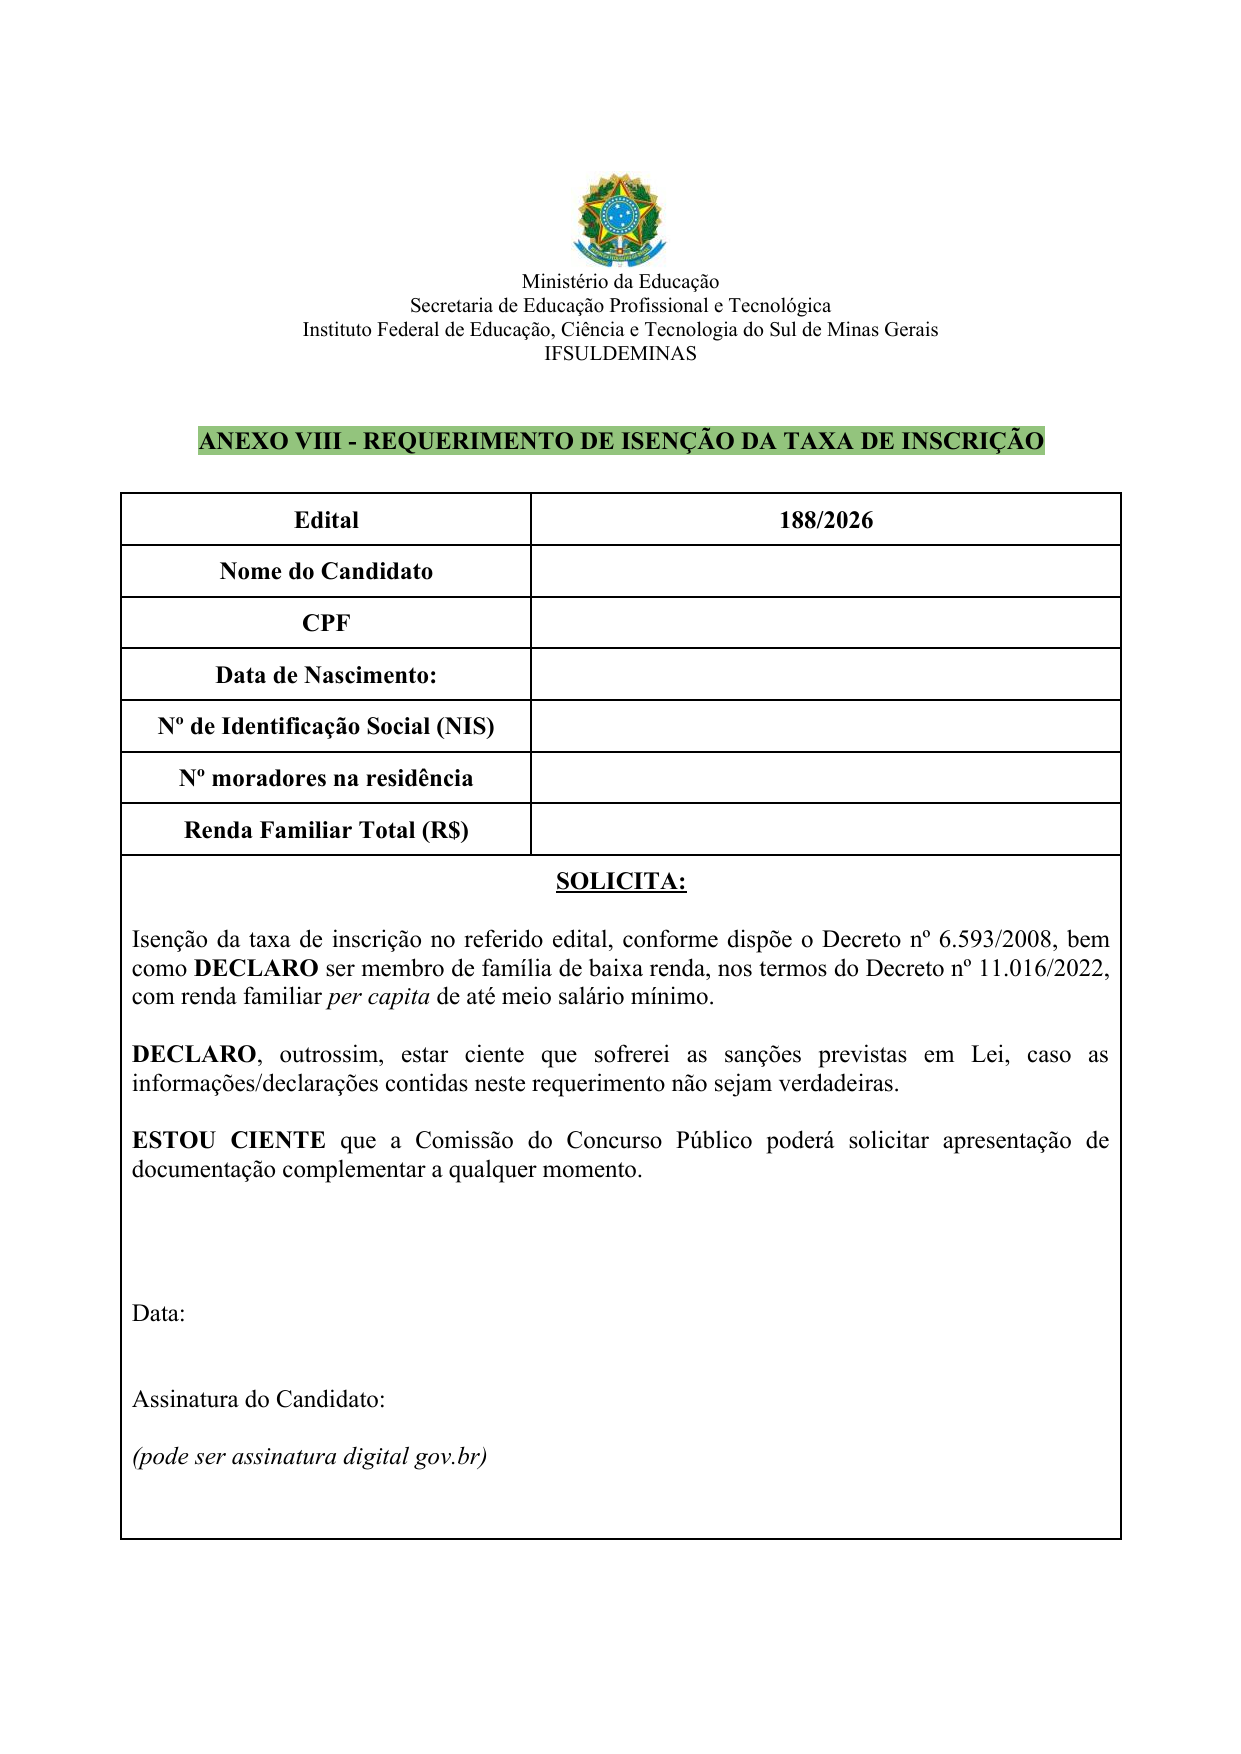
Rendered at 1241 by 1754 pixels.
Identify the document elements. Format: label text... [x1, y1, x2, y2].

text ANEXO VIII - REQUERIMENTO DE ISENÇÃO DA TAXA DE INSCRIÇÃO [118, 426, 1125, 455]
table_cell [532, 649, 1120, 699]
picture [570, 171, 671, 269]
text Ministério da Educação [281, 269, 961, 293]
table_header Edital [122, 494, 530, 544]
table_cell [532, 598, 1120, 647]
table_cell [532, 546, 1120, 596]
table_cell Nº de Identificação Social (NIS) [122, 701, 530, 751]
table_cell Data de Nascimento: [122, 649, 530, 699]
text Instituto Federal de Educação, Ciência e Tecnologia do Sul de Minas Gerais IFSULDEMINAS [281, 317, 961, 365]
table_cell CPF [122, 598, 530, 647]
table_cell Nome do Candidato [122, 546, 530, 596]
text Secretaria de Educação Profissional e Tecnológica [281, 293, 961, 317]
table_header 188/2026 [532, 494, 1120, 544]
table_cell [532, 804, 1120, 854]
table_cell Nº moradores na residência [122, 753, 530, 802]
table_cell SOLICITA: Isenção da taxa de inscrição no referido edital, conforme dispõe o Decreto nº 6.593/2008, bem como DECLARO ser membro de família de baixa renda, nos termos do Decreto nº 11.016/2022, com renda familiar per capita de até meio salário mínimo. DECLARO, outrossim, estar ciente que sofrerei as sanções previstas em Lei, caso as informações/declarações contidas neste requerimento não sejam verdadeiras. ESTOU CIENTE que a Comissão do Concurso Público poderá solicitar apresentação de documentação complementar a qualquer momento. Data: Assinatura do Candidato: (pode ser assinatura digital gov.br) [122, 856, 1120, 1538]
table_cell Renda Familiar Total (R$) [122, 804, 530, 854]
table_cell [532, 753, 1120, 802]
table_cell [532, 701, 1120, 751]
